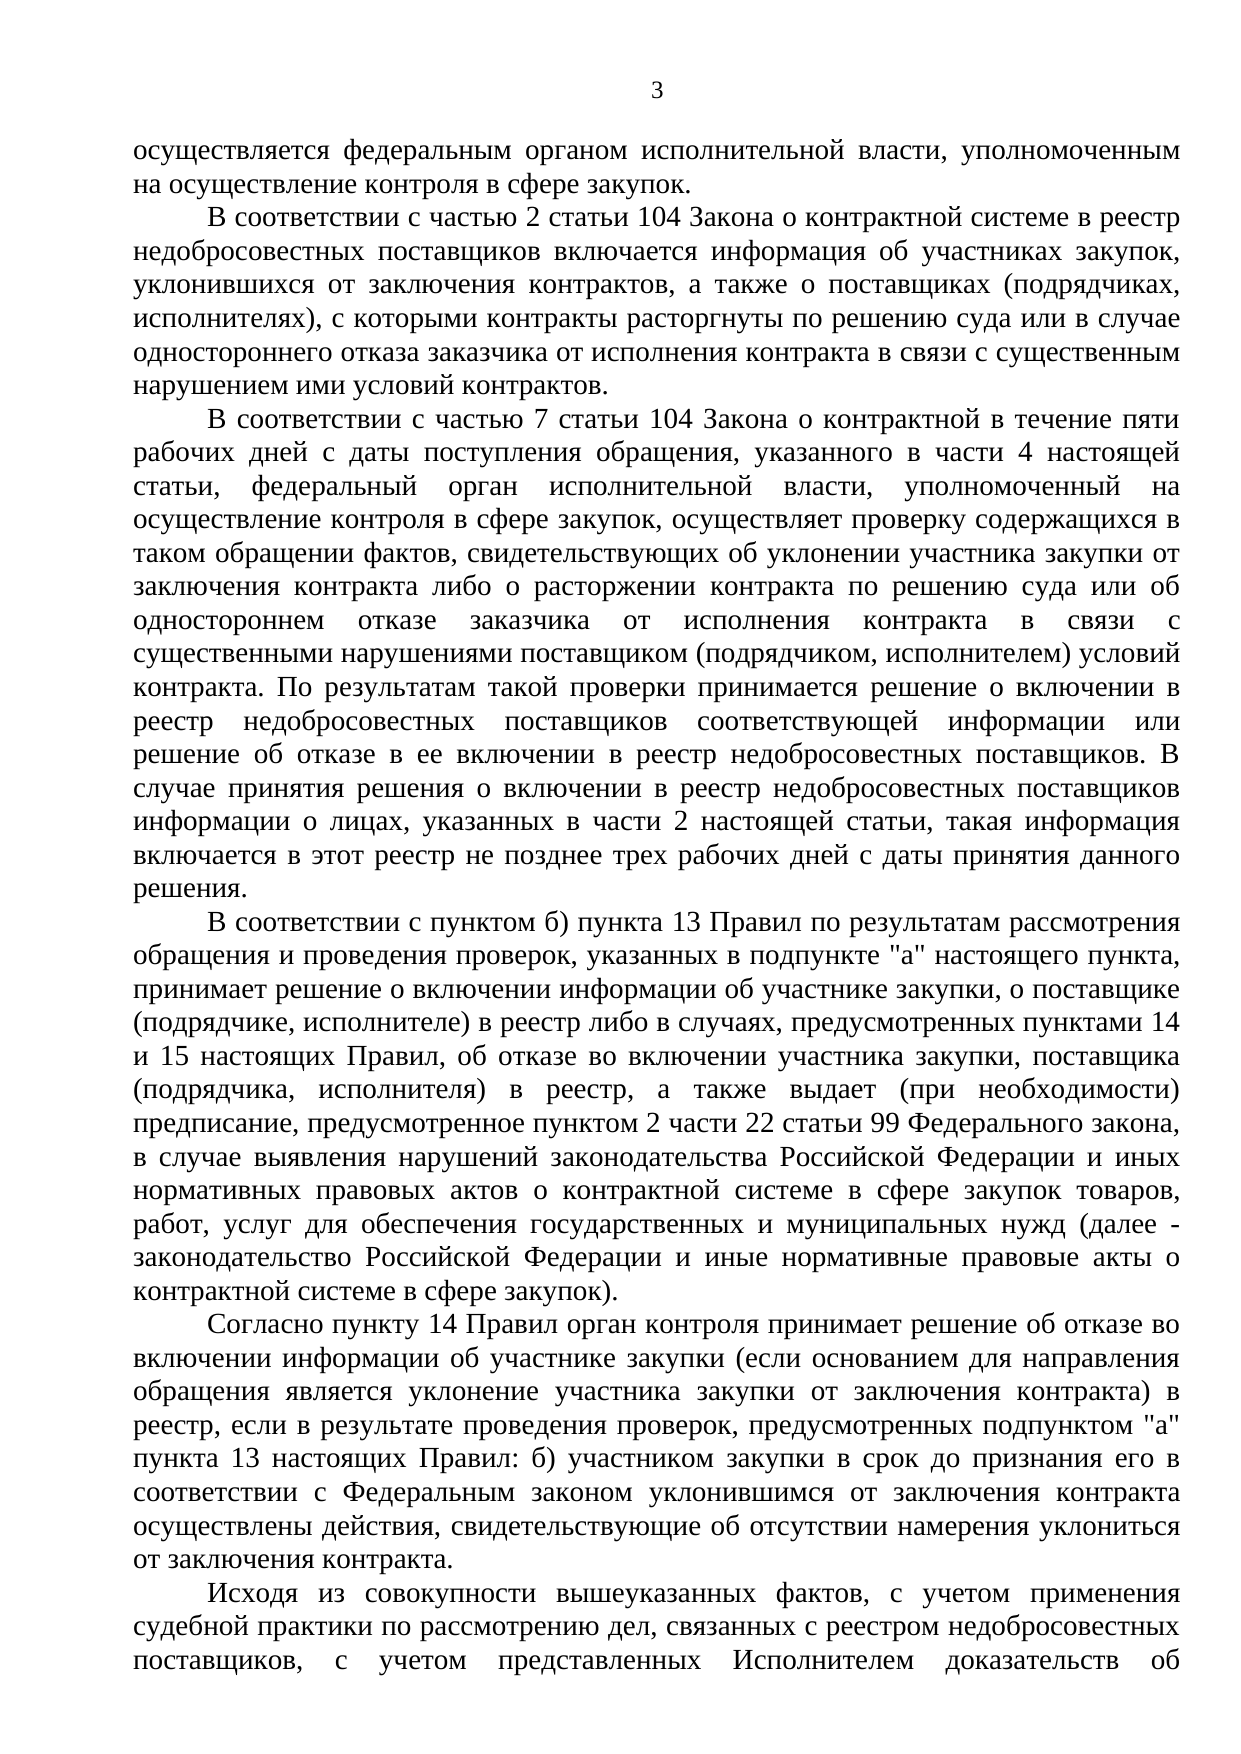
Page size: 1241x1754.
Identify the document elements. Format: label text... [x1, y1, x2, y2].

text Согласно пункту 14 Правил орган контроля принимает решение об отказе во включении информации об участнике закупки (если основанием для направления обращения является уклонение участника закупки от заключения контракта) в реестр, если в результате проведения проверок, предусмотренных подпунктом "а" пункта 13 настоящих Правил: б) участником закупки в срок до признания его в соответствии с Федеральным законом уклонившимся от заключения контракта осуществлены действия, свидетельствующие об отсутствии намерения уклониться от заключения контракта. [133, 1306, 1181, 1575]
text В соответствии с пунктом б) пункта 13 Правил по результатам рассмотрения обращения и проведения проверок, указанных в подпункте "а" настоящего пункта, принимает решение о включении информации об участнике закупки, о поставщике (подрядчике, исполнителе) в реестр либо в случаях, предусмотренных пунктами 14 и 15 настоящих Правил, об отказе во включении участника закупки, поставщика (подрядчика, исполнителя) в реестр, а также выдает (при необходимости) предписание, предусмотренное пунктом 2 части 22 статьи 99 Федерального закона, в случае выявления нарушений законодательства Российской Федерации и иных нормативных правовых актов о контрактной системе в сфере закупок товаров, работ, услуг для обеспечения государственных и муниципальных нужд (далее - законодательство Российской Федерации и иные нормативные правовые акты о контрактной системе в сфере закупок). [133, 904, 1181, 1306]
text осуществляется федеральным органом исполнительной власти, уполномоченным на осуществление контроля в сфере закупок. [133, 132, 1181, 199]
text В соответствии с частью 2 статьи 104 Закона о контрактной системе в реестр недобросовестных поставщиков включается информация об участниках закупок, уклонившихся от заключения контрактов, а также о поставщиках (подрядчиках, исполнителях), с которыми контракты расторгнуты по решению суда или в случае одностороннего отказа заказчика от исполнения контракта в связи с существенным нарушением ими условий контрактов. [133, 199, 1181, 401]
text Исходя из совокупности вышеуказанных фактов, с учетом применения судебной практики по рассмотрению дел, связанных с реестром недобросовестных поставщиков, с учетом представленных Исполнителем доказательств об [133, 1575, 1181, 1675]
text В соответствии с частью 7 статьи 104 Закона о контрактной в течение пяти рабочих дней с даты поступления обращения, указанного в части 4 настоящей статьи, федеральный орган исполнительной власти, уполномоченный на осуществление контроля в сфере закупок, осуществляет проверку содержащихся в таком обращении фактов, свидетельствующих об уклонении участника закупки от заключения контракта либо о расторжении контракта по решению суда или об одностороннем отказе заказчика от исполнения контракта в связи с существенными нарушениями поставщиком (подрядчиком, исполнителем) условий контракта. По результатам такой проверки принимается решение о включении в реестр недобросовестных поставщиков соответствующей информации или решение об отказе в ее включении в реестр недобросовестных поставщиков. В случае принятия решения о включении в реестр недобросовестных поставщиков информации о лицах, указанных в части 2 настоящей статьи, такая информация включается в этот реестр не позднее трех рабочих дней с даты принятия данного решения. [133, 401, 1181, 904]
